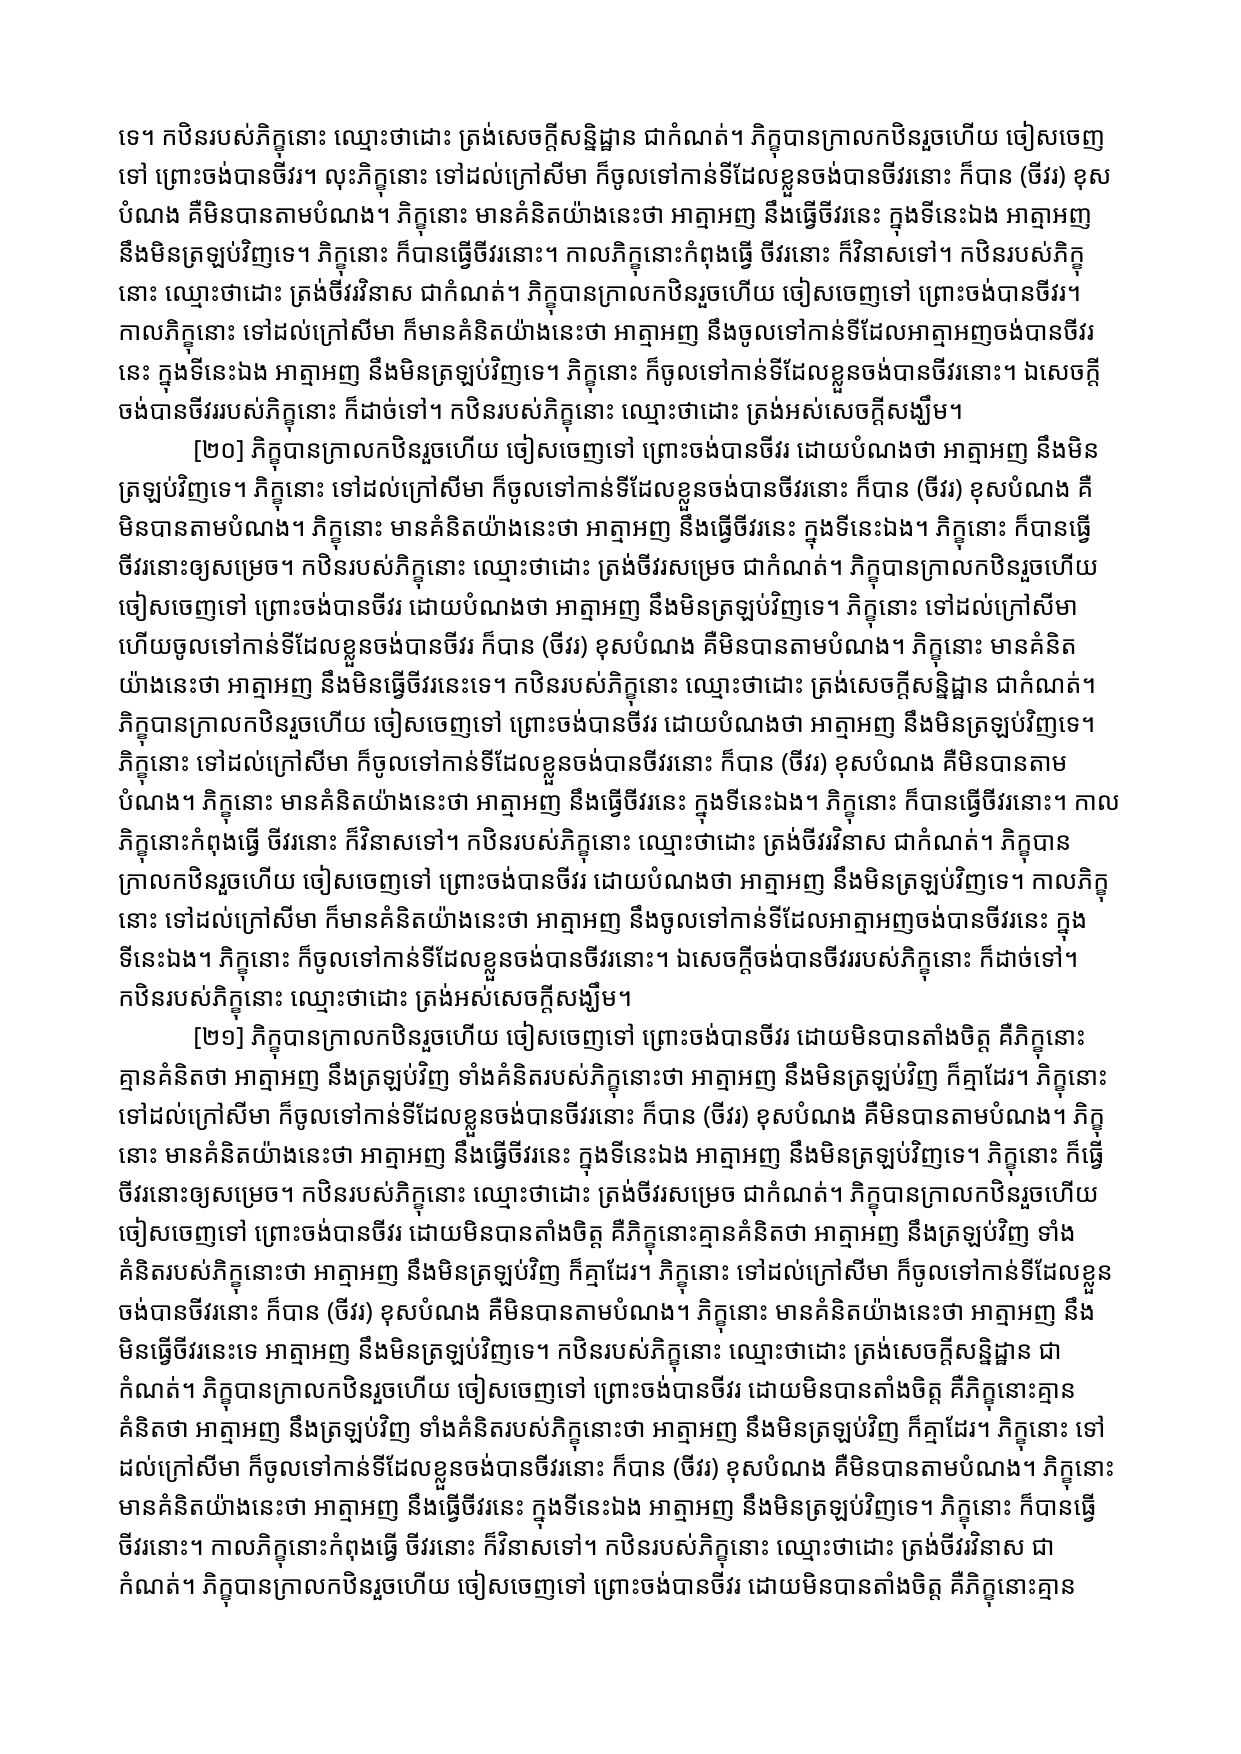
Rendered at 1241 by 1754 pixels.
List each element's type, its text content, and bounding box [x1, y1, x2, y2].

text [២០] ភិក្ខុបានក្រាលកឋិនរួចហើយ ចៀសចេញទៅ ព្រោះចង់បានចីវរ ដោយបំណង​ថា អាត្មាអញ នឹងមិនត្រឡប់វិញទេ។ ភិក្ខុនោះ ទៅដល់​ក្រៅសីមា ក៏ចូលទៅកាន់​ទីដែលខ្លួន​ចង់បាន​ចីវរនោះ ក៏បាន (ចីវរ) ខុសបំណង គឺមិនបាន​តាម​បំណង។ ភិក្ខុនោះ មានគំនិតយ៉ាងនេះថា អាត្មាអញ នឹងធ្វើចីវរនេះ ក្នុងទីនេះឯង។ ភិក្ខុនោះ ក៏បានធ្វើចីវរនោះឲ្យសម្រេច។ កឋិន​របស់​ភិក្ខុ​នោះ ឈ្មោះថាដោះ ត្រង់ចីវរ​សម្រេច ជាកំណត់។ ភិក្ខុបានក្រាលកឋិនរួចហើយ ចៀសចេញទៅ ព្រោះចង់បានចីវរ ដោយបំណង​ថា អាត្មាអញ នឹងមិនត្រឡប់វិញទេ។ ភិក្ខុនោះ ទៅដល់​ក្រៅ​សីមា ហើយចូលទៅកាន់​ទីដែលខ្លួន​ចង់បាន​ចីវរ ក៏បាន (ចីវរ) ខុសបំណង គឺមិនបាន​តាម​បំណង។ ភិក្ខុនោះ មានគំនិតយ៉ាងនេះថា អាត្មាអញ នឹងមិនធ្វើចីវរនេះទេ។ កឋិនរបស់ភិក្ខុនោះ ឈ្មោះ​ថា​ដោះ ត្រង់សេចក្តីសន្និដ្ឋាន ជា​កំណត់។ ភិក្ខុបានក្រាលកឋិនរួចហើយ ចៀសចេញទៅ ព្រោះ​ចង់​បាន​ចីវរ ដោយបំណង​ថា អាត្មាអញ នឹងមិនត្រឡប់វិញទេ។ ភិក្ខុនោះ ទៅ​ដល់​​ក្រៅសីមា ក៏​ចូល​ទៅ​កាន់​ទីដែលខ្លួន​ចង់បាន​ចីវរនោះ ក៏បាន (ចីវរ) ខុសបំណង គឺមិនបាន​តាម​​បំណង។ ភិក្ខុនោះ មានគំនិតយ៉ាងនេះថា អាត្មាអញ នឹងធ្វើចីវរនេះ ក្នុងទីនេះឯង។ ភិក្ខុនោះ ក៏បានធ្វើចីវរនោះ។ កាលភិក្ខុនោះកំពុងធ្វើ ចីវរនោះ ក៏វិនាសទៅ។ កឋិនរបស់ភិក្ខុនោះ ឈ្មោះថាដោះ ត្រង់ចីវរវិនាស ជាកំណត់។ ភិក្ខុបាន​ក្រាល​កឋិន​រួច​ហើយ ចៀសចេញទៅ ព្រោះចង់បានចីវរ ដោយបំណង​ថា អាត្មាអញ នឹងមិនត្រឡប់វិញទេ។ កាលភិក្ខុនោះ ទៅដល់​ក្រៅសីមា ក៏មាន​គំនិត​យ៉ាង​នេះ​ថា អាត្មាអញ នឹងចូលទៅកាន់ទី​ដែលអាត្មាអញ​ចង់បាន​ចីវរនេះ ក្នុងទីនេះឯង។ ភិក្ខុនោះ ក៏ចូល​ទៅ​កាន់​ទី​ដែលខ្លួនចង់បាន​ចីវរនោះ។ ឯសេចក្តី​ចង់បានចីវររបស់ភិក្ខុនោះ ក៏ដាច់ទៅ។ កឋិន​របស់​ភិក្ខុ​នោះ ឈ្មោះថាដោះ ត្រង់អស់សេចក្តី​សង្ឃឹម។ [118, 431, 1122, 1014]
text [១៩] ភិក្ខុបានក្រាលកឋិនរួចហើយ ចៀសចេញទៅ ព្រោះចង់បានចីវរ។ ភិក្ខុនោះ ទៅដល់​ក្រៅសីមា ក៏ចូលទៅកាន់​ទីដែលខ្លួន​ចង់បាន​ចីវរនោះ ក៏បាន (ចីវរ) ខុសបំណង គឺមិនបាន​តាម​បំណង។ ភិក្ខុនោះ មានគំនិតយ៉ាងនេះថា អាត្មាអញ នឹងធ្វើចីវរនេះ ក្នុងទីនេះឯង អាត្មាអញ នឹង​មិនត្រឡប់វិញទេ។ ភិក្ខុនោះ ក៏បានធ្វើចីវរនោះឲ្យសម្រេច។ កឋិនរបស់ភិក្ខុនោះ ឈ្មោះថាដោះ ត្រង់ចីវរ​សម្រេច ជាកំណត់។ ភិក្ខុបានក្រាលកឋិនរួចហើយ ចៀសចេញទៅ ព្រោះចង់បានចីវរ។ ភិក្ខុនោះ ទៅដល់​ក្រៅសីមា ក៏ចូលទៅកាន់​ទីដែលខ្លួន​ចង់បាន​ចីវរនោះ ក៏បាន (ចីវរ) ខុសបំណង គឺមិនបាន​តាម​បំណង។ ភិក្ខុនោះ មានគំនិតយ៉ាងនេះថា អាត្មាអញ នឹងមិនធ្វើចីវរនេះទេ អាត្មា​អញ នឹង​មិនត្រឡប់វិញទេ។ កឋិនរបស់ភិក្ខុនោះ ឈ្មោះថាដោះ ត្រង់សេចក្តីសន្និដ្ឋាន ជា​កំណត់។ ភិក្ខុបានក្រាលកឋិនរួចហើយ ចៀសចេញទៅ ព្រោះចង់បានចីវរ។ លុះភិក្ខុនោះ ទៅ​ដល់​​ក្រៅសីមា ក៏ចូលទៅកាន់​ទីដែលខ្លួន​ចង់បាន​ចីវរនោះ ក៏បាន (ចីវរ) ខុសបំណង គឺមិនបាន​តាម​​បំណង។ ភិក្ខុនោះ មានគំនិតយ៉ាងនេះថា អាត្មាអញ នឹងធ្វើចីវរនេះ ក្នុងទីនេះឯង អាត្មាអញ នឹង​មិនត្រឡប់វិញទេ។ ភិក្ខុនោះ ក៏បានធ្វើចីវរនោះ។ កាលភិក្ខុនោះកំពុងធ្វើ ចីវរនោះ ក៏វិនាសទៅ។ កឋិនរបស់ភិក្ខុនោះ ឈ្មោះថាដោះ ត្រង់ចីវរវិនាស ជាកំណត់។ ភិក្ខុបាន​ក្រាល​កឋិន​រួច​ហើយ ចៀសចេញទៅ ព្រោះចង់បានចីវរ។ កាលភិក្ខុនោះ ទៅដល់​ក្រៅសីមា ក៏មាន​គំនិត​យ៉ាង​នេះ​ថា អាត្មាអញ នឹងចូលទៅកាន់ទី​ដែលអាត្មាអញ​ចង់បាន​ចីវរនេះ ក្នុងទីនេះឯង អាត្មាអញ នឹងមិនត្រឡប់វិញទេ។ ភិក្ខុនោះ ក៏ចូលទៅកាន់ទី​ដែលខ្លួនចង់បាន​ចីវរនោះ។ ឯសេចក្តី​ចង់បានចីវររបស់ភិក្ខុនោះ ក៏ដាច់ទៅ។ កឋិនរបស់ភិក្ខុនោះ ឈ្មោះថាដោះ ត្រង់អស់សេចក្តី​សង្ឃឹម។ [118, 118, 1122, 426]
text [២១] ភិក្ខុបានក្រាលកឋិនរួចហើយ ចៀសចេញទៅ ព្រោះចង់បានចីវរ ដោយមិនបាន​តាំងចិត្ត​ គឺភិក្ខុនោះគ្មានគំនិតថា អាត្មាអញ នឹងត្រឡប់វិញ ទាំងគំនិតរបស់ភិក្ខុនោះថា អាត្មាអញ នឹងមិនត្រឡប់វិញ ក៏គ្មាដែរ។ ភិក្ខុនោះ ទៅដល់​ក្រៅសីមា ក៏ចូលទៅកាន់​ទីដែលខ្លួន​ចង់បាន​ចីវរ​នោះ ក៏បាន (ចីវរ) ខុសបំណង គឺមិនបាន​តាម​បំណង។ ភិក្ខុនោះ មានគំនិតយ៉ាងនេះថា អាត្មា​អញ នឹងធ្វើចីវរនេះ ក្នុងទីនេះឯង អាត្មាអញ នឹងមិនត្រឡប់វិញទេ។ ភិក្ខុនោះ ក៏ធ្វើ​ចីវរ​នោះ​ឲ្យ​សម្រេច។ កឋិន​របស់​ភិក្ខុ​នោះ ឈ្មោះថាដោះ ត្រង់ចីវរ​សម្រេច ជាកំណត់។ ភិក្ខុ​បាន​ក្រាល​កឋិន​រួច​ហើយ ចៀសចេញទៅ ព្រោះចង់បានចីវរ ដោយមិនបាន​តាំងចិត្ត​ គឺភិក្ខុនោះគ្មានគំនិតថា អាត្មាអញ នឹងត្រឡប់វិញ ទាំងគំនិតរបស់ភិក្ខុនោះថា អាត្មាអញ នឹងមិនត្រឡប់វិញ ក៏គ្មា​ដែរ។ ភិក្ខុនោះ ទៅដល់​ក្រៅ​សីមា ក៏ចូលទៅកាន់​ទីដែលខ្លួន​ចង់បាន​ចីវរនោះ ក៏បាន (ចីវរ) ខុសបំណង គឺមិនបាន​តាម​បំណង។ ភិក្ខុនោះ មានគំនិតយ៉ាងនេះថា អាត្មាអញ នឹងមិនធ្វើចីវរនេះទេ អាត្មា​អញ នឹងមិនត្រឡប់វិញទេ។ កឋិនរបស់ភិក្ខុនោះ ឈ្មោះ​ថា​ដោះ ត្រង់សេចក្តីសន្និដ្ឋាន ជា​កំណត់។ ភិក្ខុបានក្រាលកឋិនរួចហើយ ចៀសចេញទៅ ព្រោះ​ចង់​បាន​ចីវរ ដោយមិនបាន​តាំងចិត្ត​ គឺភិក្ខុនោះគ្មានគំនិតថា អាត្មាអញ នឹងត្រឡប់វិញ ទាំងគំនិតរបស់ភិក្ខុនោះថា អាត្មាអញ នឹងមិនត្រឡប់វិញ ក៏គ្មាដែរ។ ភិក្ខុនោះ ទៅ​ដល់​​ក្រៅសីមា ក៏​ចូល​ទៅ​កាន់​ទីដែលខ្លួន​ចង់បាន​ចីវរនោះ ក៏បាន (ចីវរ) ខុសបំណង គឺមិនបាន​តាម​​បំណង។ ភិក្ខុនោះ មានគំនិតយ៉ាងនេះថា អាត្មាអញ នឹងធ្វើចីវរនេះ ក្នុងទីនេះឯង អាត្មាអញ នឹងមិនត្រឡប់វិញទេ។ ភិក្ខុនោះ ក៏បាន​ធ្វើ​ចីវរ​នោះ។ កាលភិក្ខុនោះកំពុងធ្វើ ចីវរនោះ ក៏វិនាសទៅ។ កឋិនរបស់ភិក្ខុនោះ ឈ្មោះថាដោះ ត្រង់​ចីវរ​វិនាស ជាកំណត់។ ភិក្ខុបាន​ក្រាល​កឋិន​រួច​ហើយ ចៀសចេញទៅ ព្រោះចង់បានចីវរ ដោយមិនបាន​តាំងចិត្ត​ គឺភិក្ខុនោះគ្មានគំនិតថា អាត្មាអញ នឹងត្រឡប់វិញ ទាំង​គំនិត​របស់​ភិក្ខុ​នោះ​ថា អាត្មាអញ នឹងមិនត្រឡប់វិញ ក៏គ្មាដែរ។ កាលភិក្ខុនោះ ទៅដល់​ក្រៅសីមា ក៏មាន​គំនិត​យ៉ាង​នេះ​ថា អាត្មាអញ នឹងចូលទៅកាន់ទី​ដែលអាត្មាអញ​ចង់បាន​ចីវរនេះ ក្នុងទីនេះឯង អាត្មា​អញ នឹងមិនត្រឡប់​វិញទេ។ ភិក្ខុនោះ ចូល​ទៅ​កាន់​ទី​ដែលខ្លួនចង់បាន​ចីវរនោះ។ ឯសេចក្តី​ចង់បានចីវររបស់ភិក្ខុនោះ ក៏ដាច់ទៅ។ កឋិន​របស់​ភិក្ខុ​នោះ ឈ្មោះថាដោះ ត្រង់អស់សេចក្តី​សង្ឃឹម។ [118, 1019, 1122, 1601]
